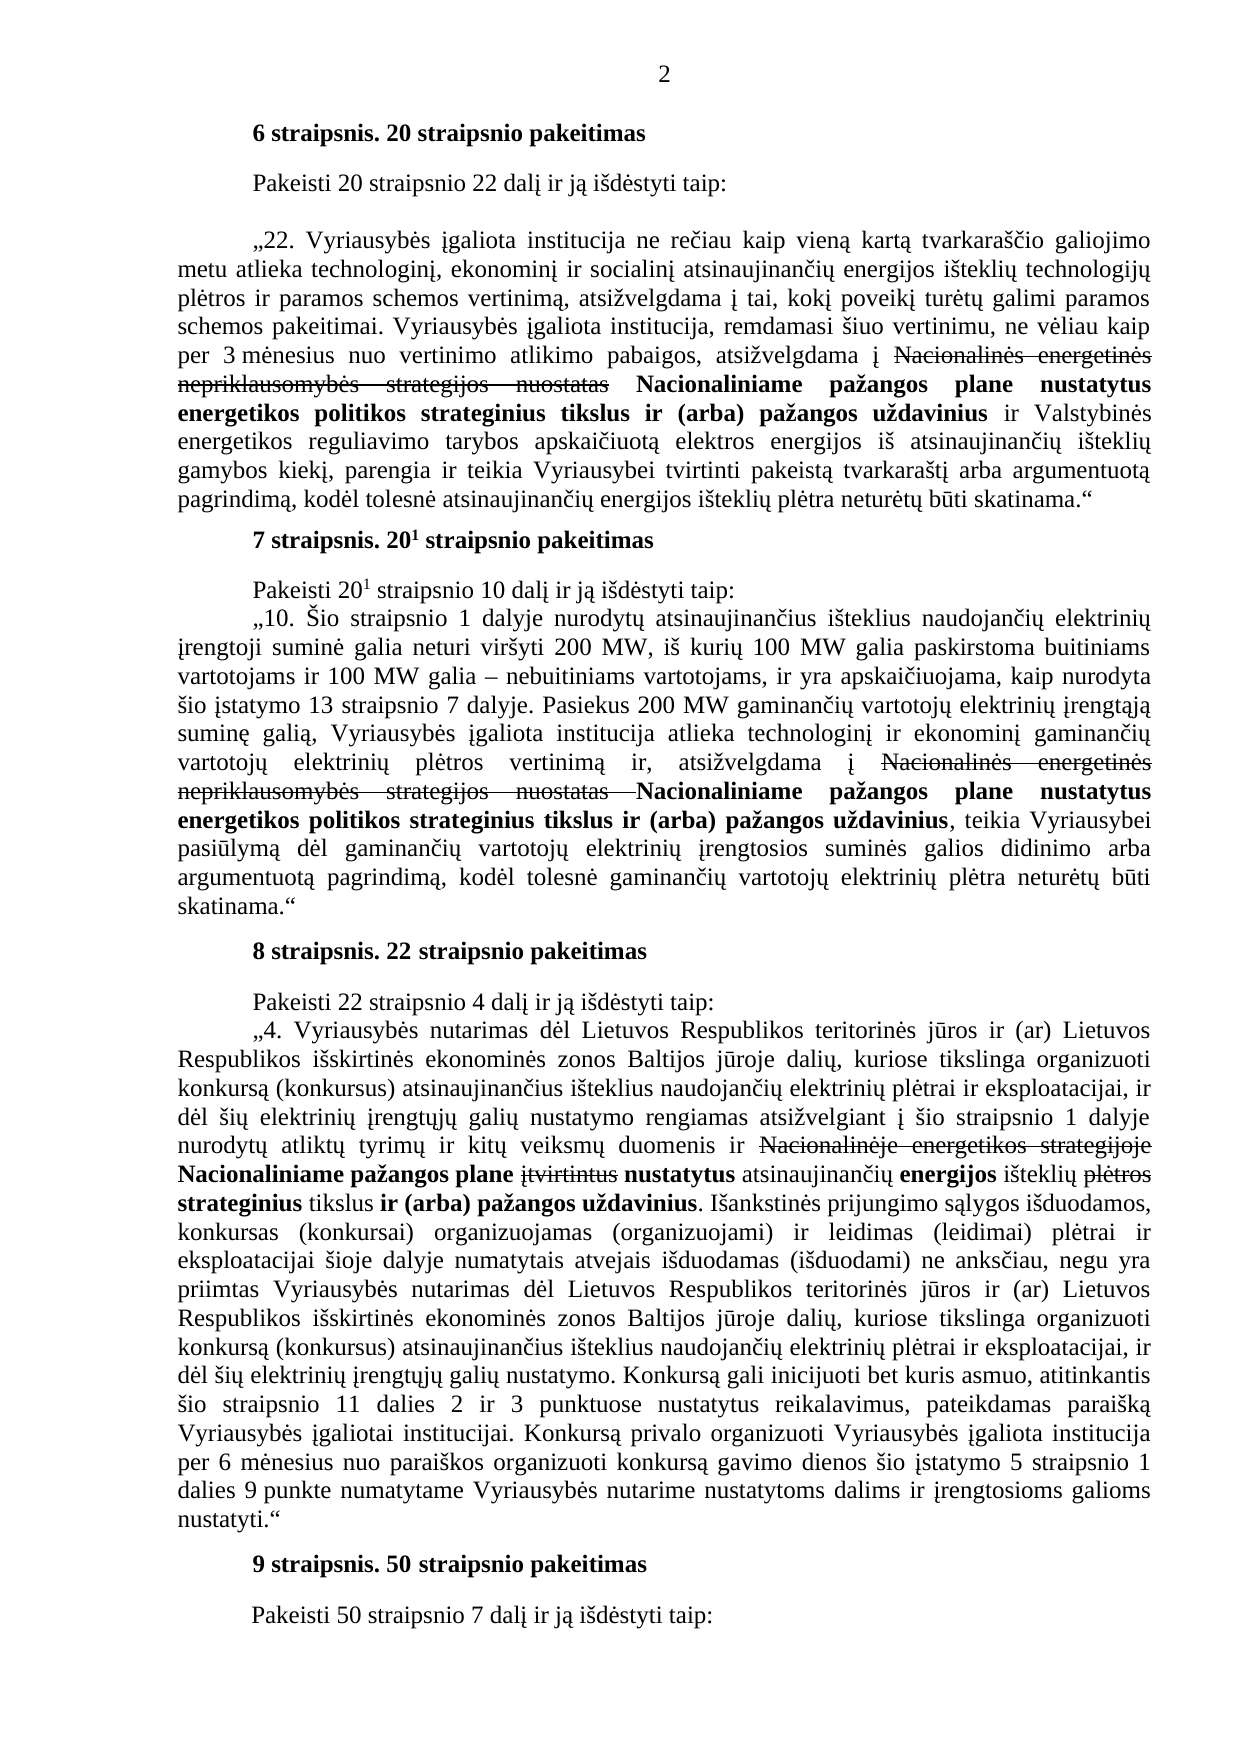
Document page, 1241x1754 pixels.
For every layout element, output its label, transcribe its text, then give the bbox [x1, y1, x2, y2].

list Pakeisti 50 straipsnio 7 dalį ir ją išdėstyti taip: [251, 1600, 1152, 1628]
text „4. Vyriausybės nutarimas dėl Lietuvos Respublikos teritorinės jūros ir (ar) Lietuvos Respublikos išskirtinės ekonominės zonos Baltijos jūroje dalių, kuriose tikslinga organizuoti konkursą (konkursus) atsinaujinančius išteklius naudojančių elektrinių plėtrai ir eksploatacijai, ir dėl šių elektrinių įrengtųjų galių nustatymo rengiamas atsižvelgiant į šio straipsnio 1 dalyje nurodytų atliktų tyrimų ir kitų veiksmų duomenis ir Nacionalinėje energetikos strategijoje Nacionaliniame pažangos plane įtvirtintus nustatytus atsinaujinančių energijos išteklių plėtros strateginius tikslus ir (arba) pažangos uždavinius. Išankstinės prijungimo sąlygos išduodamos, konkursas (konkursai) organizuojamas (organizuojami) ir leidimas (leidimai) plėtrai ir eksploatacijai šioje dalyje numatytais atvejais išduodamas (išduodami) ne anksčiau, negu yra priimtas Vyriausybės nutarimas dėl Lietuvos Respublikos teritorinės jūros ir (ar) Lietuvos Respublikos išskirtinės ekonominės zonos Baltijos jūroje dalių, kuriose tikslinga organizuoti konkursą (konkursus) atsinaujinančius išteklius naudojančių elektrinių plėtrai ir eksploatacijai, ir dėl šių elektrinių įrengtųjų galių nustatymo. Konkursą gali inicijuoti bet kuris asmuo, atitinkantis šio straipsnio 11 dalies 2 ir 3 punktuose nustatytus reikalavimus, pateikdamas paraišką Vyriausybės įgaliotai institucijai. Konkursą privalo organizuoti Vyriausybės įgaliota institucija per 6 mėnesius nuo paraiškos organizuoti konkursą gavimo dienos šio įstatymo 5 straipsnio 1 dalies 9 punkte numatytame Vyriausybės nutarime nustatytoms dalims ir įrengtosioms galioms nustatyti.“ [177, 1015, 1152, 1533]
text 7 straipsnis. 201 straipsnio pakeitimas [177, 525, 1152, 554]
text Pakeisti 20 straipsnio 22 dalį ir ją išdėstyti taip: [177, 168, 1152, 196]
text 6 straipsnis. 20 straipsnio pakeitimas [177, 118, 1152, 147]
text Pakeisti 22 straipsnio 4 dalį ir ją išdėstyti taip: [177, 987, 1152, 1015]
text „10. Šio straipsnio 1 dalyje nurodytų atsinaujinančius išteklius naudojančių elektrinių įrengtoji suminė galia neturi viršyti 200 MW, iš kurių 100 MW galia paskirstoma buitiniams vartotojams ir 100 MW galia – nebuitiniams vartotojams, ir yra apskaičiuojama, kaip nurodyta šio įstatymo 13 straipsnio 7 dalyje. Pasiekus 200 MW gaminančių vartotojų elektrinių įrengtąją suminę galią, Vyriausybės įgaliota institucija atlieka technologinį ir ekonominį gaminančių vartotojų elektrinių plėtros vertinimą ir, atsižvelgdama į Nacionalinės energetinės nepriklausomybės strategijos nuostatas Nacionaliniame pažangos plane nustatytus energetikos politikos strateginius tikslus ir (arba) pažangos uždavinius, teikia Vyriausybei pasiūlymą dėl gaminančių vartotojų elektrinių įrengtosios suminės galios didinimo arba argumentuotą pagrindimą, kodėl tolesnė gaminančių vartotojų elektrinių plėtra neturėtų būti skatinama.“ [177, 603, 1152, 920]
text „22. Vyriausybės įgaliota institucija ne rečiau kaip vieną kartą tvarkaraščio galiojimo metu atlieka technologinį, ekonominį ir socialinį atsinaujinančių energijos išteklių technologijų plėtros ir paramos schemos vertinimą, atsižvelgdama į tai, kokį poveikį turėtų galimi paramos schemos pakeitimai. Vyriausybės įgaliota institucija, remdamasi šiuo vertinimu, ne vėliau kaip per 3 mėnesius nuo vertinimo atlikimo pabaigos, atsižvelgdama į Nacionalinės energetinės nepriklausomybės strategijos nuostatas Nacionaliniame pažangos plane nustatytus energetikos politikos strateginius tikslus ir (arba) pažangos uždavinius ir Valstybinės energetikos reguliavimo tarybos apskaičiuotą elektros energijos iš atsinaujinančių išteklių gamybos kiekį, parengia ir teikia Vyriausybei tvirtinti pakeistą tvarkaraštį arba argumentuotą pagrindimą, kodėl tolesnė atsinaujinančių energijos išteklių plėtra neturėtų būti skatinama.“ [177, 225, 1152, 513]
text 8 straipsnis. 22 straipsnio pakeitimas [177, 932, 1152, 966]
text Pakeisti 201 straipsnio 10 dalį ir ją išdėstyti taip: [177, 575, 1152, 603]
text 9 straipsnis. 50 straipsnio pakeitimas [177, 1545, 1152, 1579]
